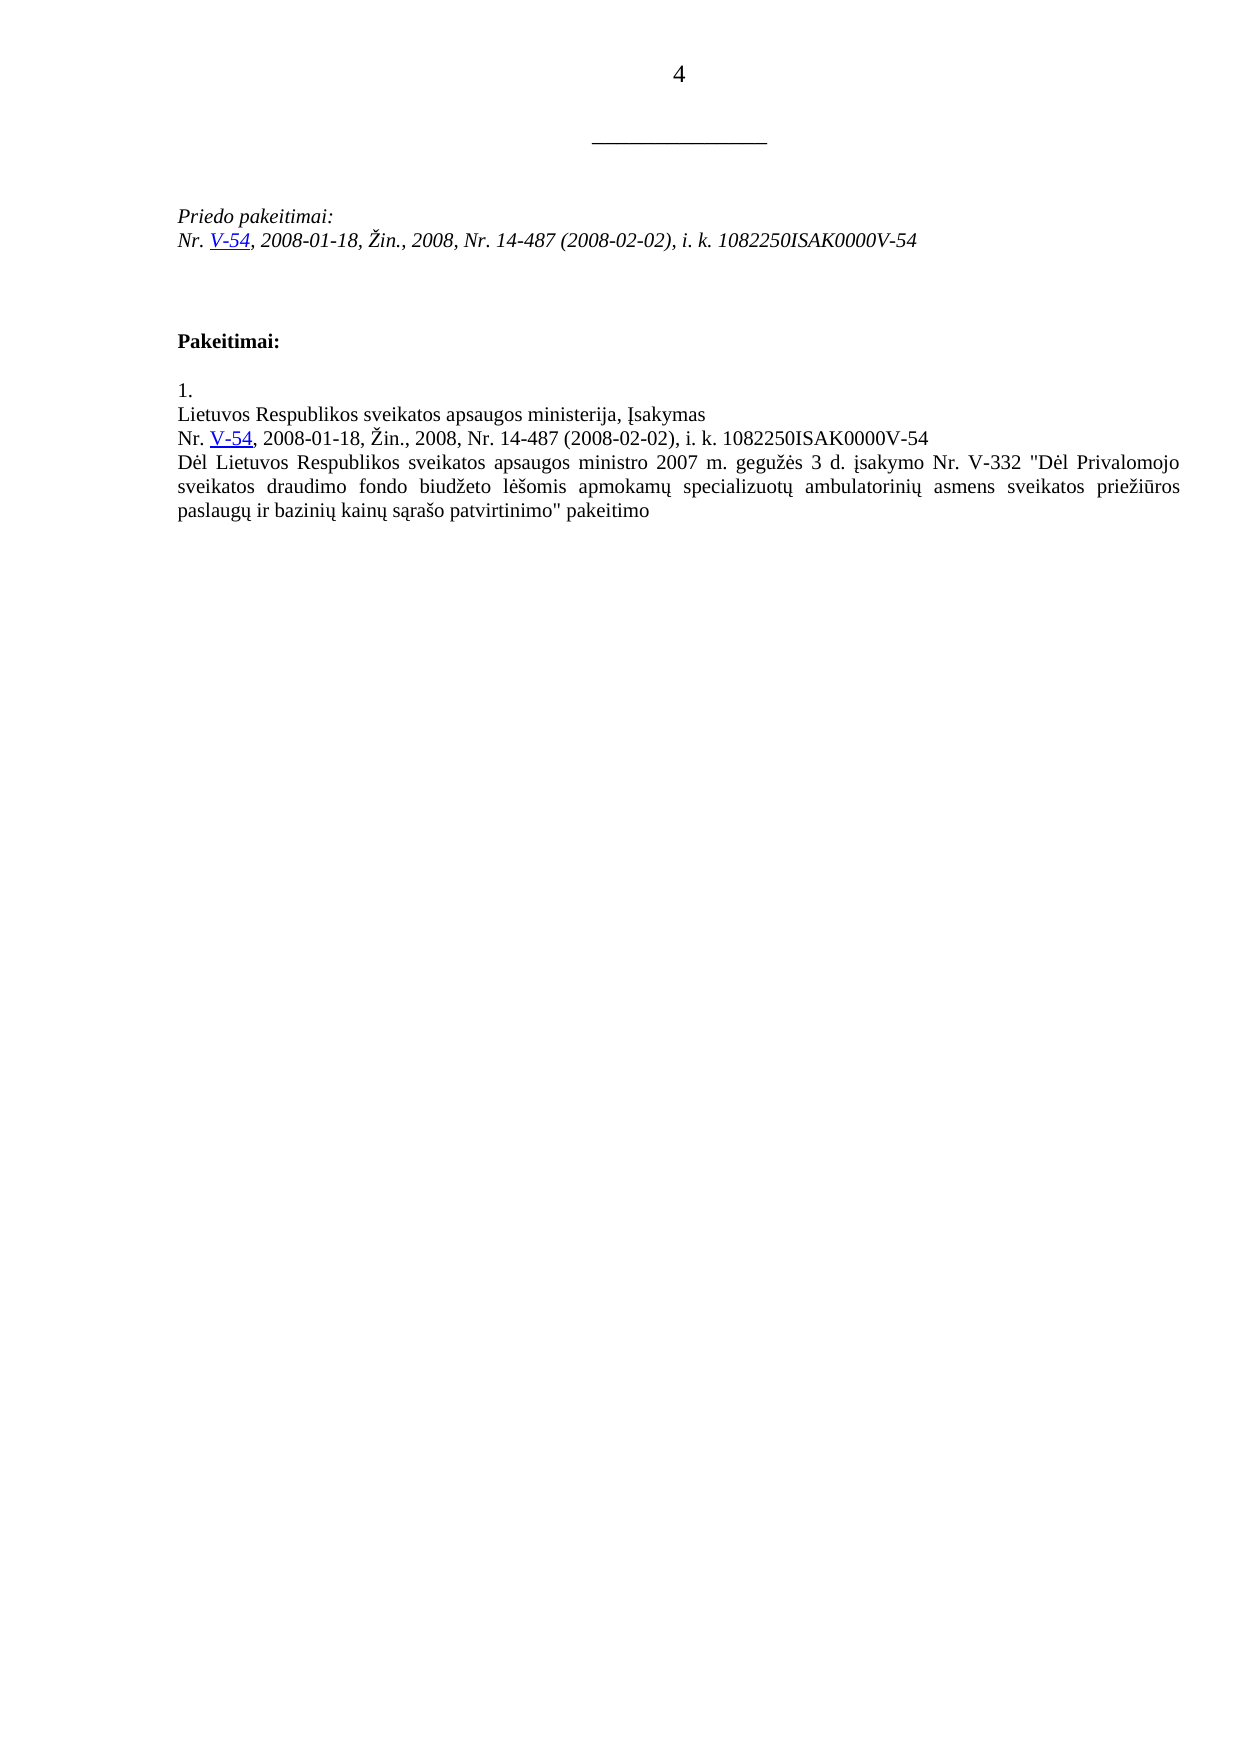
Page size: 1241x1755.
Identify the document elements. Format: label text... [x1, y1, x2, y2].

text Dėl Lietuvos Respublikos sveikatos apsaugos ministro 2007 m. gegužės 3 d. įsakymo Nr. V-332 "Dėl Privalomojo sveikatos draudimo fondo biudžeto lėšomis apmokamų specializuotų ambulatorinių asmens sveikatos priežiūros paslaugų ir bazinių kainų sąrašo patvirtinimo" pakeitimo [177, 450, 1181, 522]
text Lietuvos Respublikos sveikatos apsaugos ministerija, Įsakymas [177, 402, 1181, 426]
text Nr. V-54, 2008-01-18, Žin., 2008, Nr. 14-487 (2008-02-02), i. k. 1082250ISAK0000V-54 [177, 426, 1181, 450]
text 1. [177, 377, 1181, 402]
text Pakeitimai: [177, 329, 1181, 353]
text ______________ [177, 118, 1181, 147]
text Nr. V-54, 2008-01-18, Žin., 2008, Nr. 14-487 (2008-02-02), i. k. 1082250ISAK0000V-54 [177, 228, 1181, 252]
text Priedo pakeitimai: [177, 204, 1181, 228]
